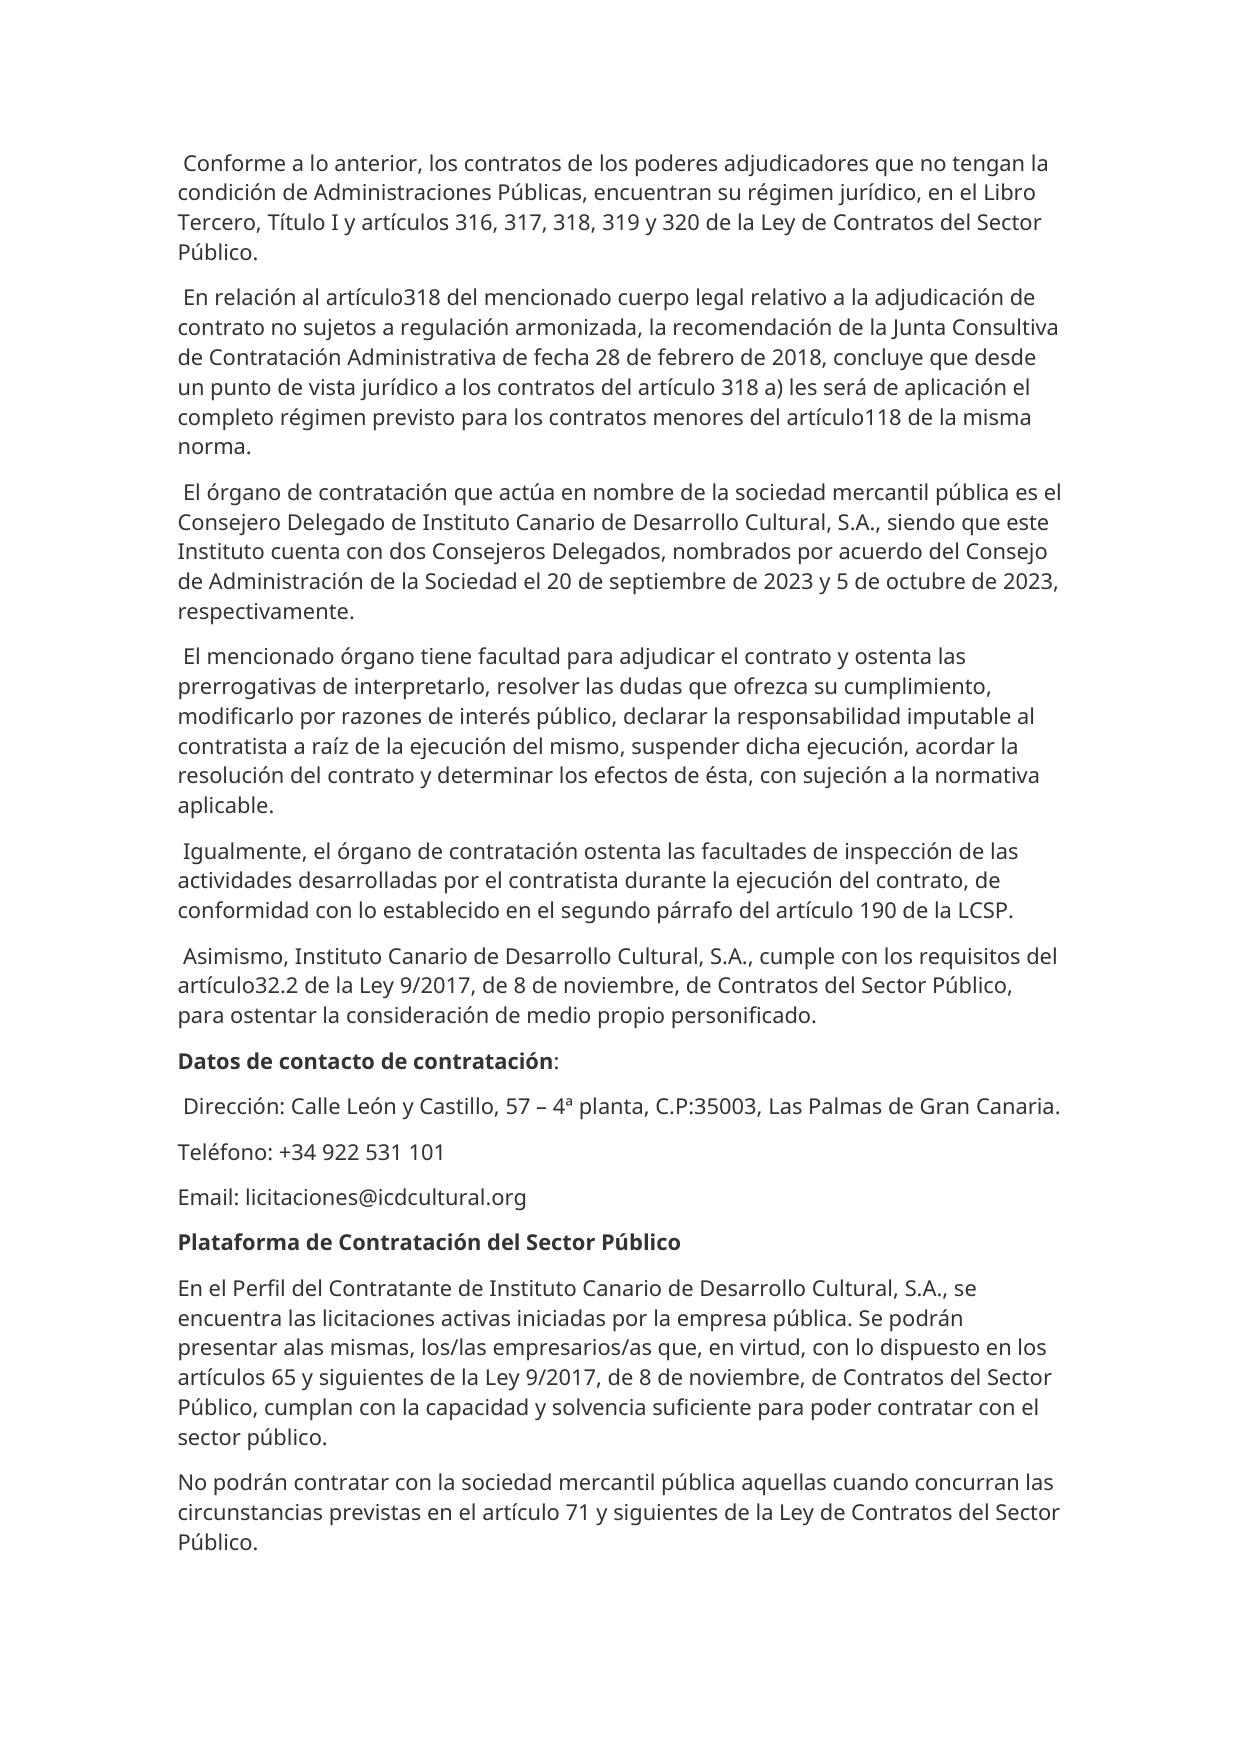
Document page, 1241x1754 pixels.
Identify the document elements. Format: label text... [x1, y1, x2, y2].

text El mencionado órgano tiene facultad para adjudicar el contrato y ostenta las prerrogativas de interpretarlo, resolver las dudas que ofrezca su cumplimiento, modificarlo por razones de interés público, declarar la responsabilidad imputable al contratista a raíz de la ejecución del mismo, suspender dicha ejecución, acordar la resolución del contrato y determinar los efectos de ésta, con sujeción a la normativa aplicable. [177, 641, 1063, 820]
text Email: licitaciones@icdcultural.org [177, 1182, 1063, 1212]
text Dirección: Calle León y Castillo, 57 – 4ª planta, C.P:35003, Las Palmas de Gran Canaria. [177, 1091, 1063, 1121]
text En el Perfil del Contratante de Instituto Canario de Desarrollo Cultural, S.A., se encuentra las licitaciones activas iniciadas por la empresa pública. Se podrán presentar alas mismas, los/las empresarios/as que, en virtud, con lo dispuesto en los artículos 65 y siguientes de la Ley 9/2017, de 8 de noviembre, de Contratos del Sector Público, cumplan con la capacidad y solvencia suficiente para poder contratar con el sector público. [177, 1273, 1063, 1452]
text Igualmente, el órgano de contratación ostenta las facultades de inspección de las actividades desarrolladas por el contratista durante la ejecución del contrato, de conformidad con lo establecido en el segundo párrafo del artículo 190 de la LCSP. [177, 836, 1063, 925]
text En relación al artículo318 del mencionado cuerpo legal relativo a la adjudicación de contrato no sujetos a regulación armonizada, la recomendación de la Junta Consultiva de Contratación Administrativa de fecha 28 de febrero de 2018, concluye que desde un punto de vista jurídico a los contratos del artículo 318 a) les será de aplicación el completo régimen previsto para los contratos menores del artículo118 de la misma norma. [177, 282, 1063, 461]
text Teléfono: +34 922 531 101 [177, 1137, 1063, 1166]
text El órgano de contratación que actúa en nombre de la sociedad mercantil pública es el Consejero Delegado de Instituto Canario de Desarrollo Cultural, S.A., siendo que este Instituto cuenta con dos Consejeros Delegados, nombrados por acuerdo del Consejo de Administración de la Sociedad el 20 de septiembre de 2023 y 5 de octubre de 2023, respectivamente. [177, 477, 1063, 626]
text Datos de contacto de contratación: [177, 1046, 1063, 1076]
text Conforme a lo anterior, los contratos de los poderes adjudicadores que no tengan la condición de Administraciones Públicas, encuentran su régimen jurídico, en el Libro Tercero, Título I y artículos 316, 317, 318, 319 y 320 de la Ley de Contratos del Sector Público. [177, 148, 1063, 267]
text No podrán contratar con la sociedad mercantil pública aquellas cuando concurran las circunstancias previstas en el artículo 71 y siguientes de la Ley de Contratos del Sector Público. [177, 1467, 1063, 1557]
text Plataforma de Contratación del Sector Público [177, 1227, 1063, 1257]
text Asimismo, Instituto Canario de Desarrollo Cultural, S.A., cumple con los requisitos del artículo32.2 de la Ley 9/2017, de 8 de noviembre, de Contratos del Sector Público, para ostentar la consideración de medio propio personificado. [177, 941, 1063, 1030]
